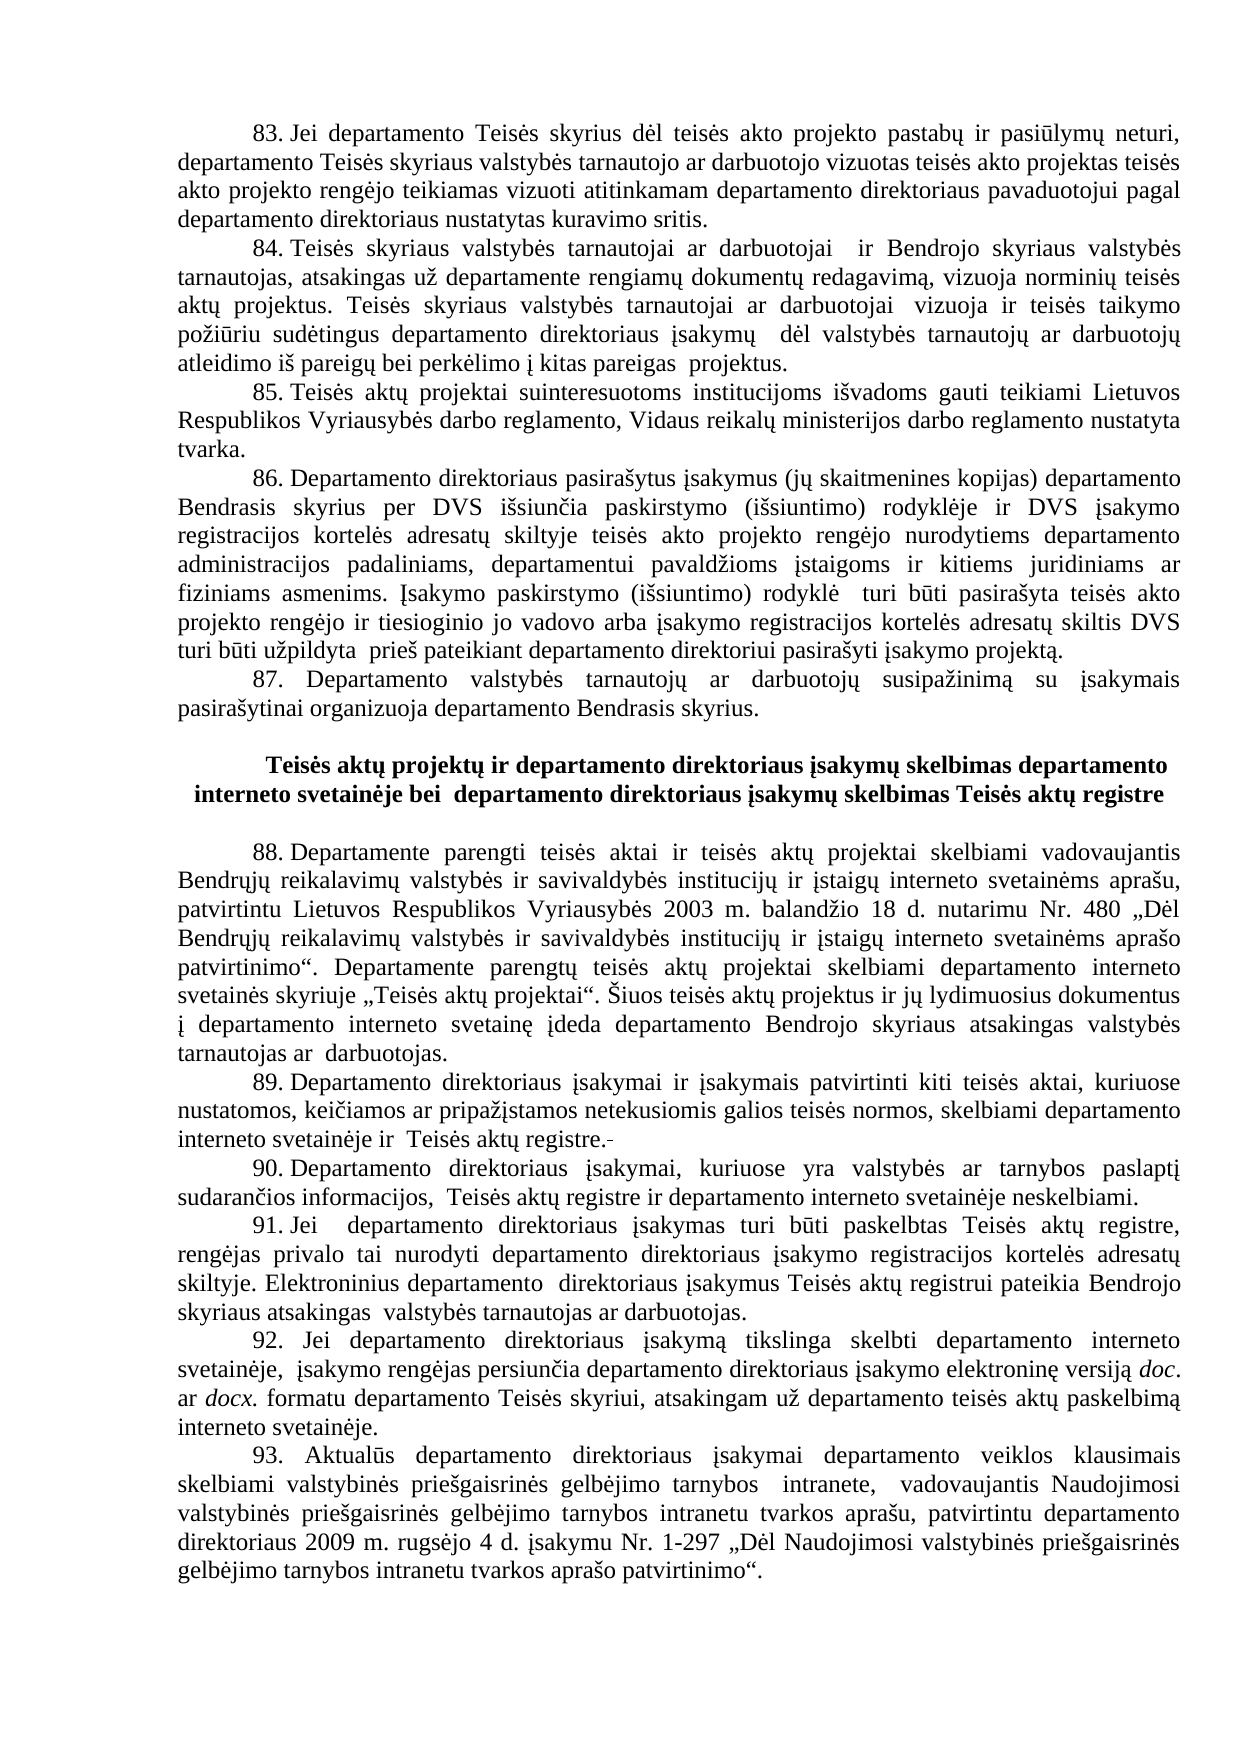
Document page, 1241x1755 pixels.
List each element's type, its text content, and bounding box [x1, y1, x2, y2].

text 87. Departamento valstybės tarnautojų ar darbuotojų susipažinimą su įsakymais pasirašytinai organizuoja departamento Bendrasis skyrius. [177, 664, 1181, 722]
text 85. Teisės aktų projektai suinteresuotoms institucijoms išvadoms gauti teikiami Lietuvos Respublikos Vyriausybės darbo reglamento, Vidaus reikalų ministerijos darbo reglamento nustatyta tvarka. [177, 377, 1181, 463]
text 93. Aktualūs departamento direktoriaus įsakymai departamento veiklos klausimais skelbiami valstybinės priešgaisrinės gelbėjimo tarnybos intranete, vadovaujantis Naudojimosi valstybinės priešgaisrinės gelbėjimo tarnybos intranetu tvarkos aprašu, patvirtintu departamento direktoriaus 2009 m. rugsėjo 4 d. įsakymu Nr. 1-297 „Dėl Naudojimosi valstybinės priešgaisrinės gelbėjimo tarnybos intranetu tvarkos aprašo patvirtinimo“. [177, 1441, 1181, 1584]
text 83. Jei departamento Teisės skyrius dėl teisės akto projekto pastabų ir pasiūlymų neturi, departamento Teisės skyriaus valstybės tarnautojo ar darbuotojo vizuotas teisės akto projektas teisės akto projekto rengėjo teikiamas vizuoti atitinkamam departamento direktoriaus pavaduotojui pagal departamento direktoriaus nustatytas kuravimo sritis. [177, 118, 1181, 233]
text 84. Teisės skyriaus valstybės tarnautojai ar darbuotojai ir Bendrojo skyriaus valstybės tarnautojas, atsakingas už departamente rengiamų dokumentų redagavimą, vizuoja norminių teisės aktų projektus. Teisės skyriaus valstybės tarnautojai ar darbuotojai vizuoja ir teisės taikymo požiūriu sudėtingus departamento direktoriaus įsakymų dėl valstybės tarnautojų ar darbuotojų atleidimo iš pareigų bei perkėlimo į kitas pareigas projektus. [177, 233, 1181, 377]
text 88. Departamente parengti teisės aktai ir teisės aktų projektai skelbiami vadovaujantis Bendrųjų reikalavimų valstybės ir savivaldybės institucijų ir įstaigų interneto svetainėms aprašu, patvirtintu Lietuvos Respublikos Vyriausybės 2003 m. balandžio 18 d. nutarimu Nr. 480 „Dėl Bendrųjų reikalavimų valstybės ir savivaldybės institucijų ir įstaigų interneto svetainėms aprašo patvirtinimo“. Departamente parengtų teisės aktų projektai skelbiami departamento interneto svetainės skyriuje „Teisės aktų projektai“. Šiuos teisės aktų projektus ir jų lydimuosius dokumentus į departamento interneto svetainę įdeda departamento Bendrojo skyriaus atsakingas valstybės tarnautojas ar darbuotojas. [177, 837, 1181, 1067]
text 86. Departamento direktoriaus pasirašytus įsakymus (jų skaitmenines kopijas) departamento Bendrasis skyrius per DVS išsiunčia paskirstymo (išsiuntimo) rodyklėje ir DVS įsakymo registracijos kortelės adresatų skiltyje teisės akto projekto rengėjo nurodytiems departamento administracijos padaliniams, departamentui pavaldžioms įstaigoms ir kitiems juridiniams ar fiziniams asmenims. Įsakymo paskirstymo (išsiuntimo) rodyklė turi būti pasirašyta teisės akto projekto rengėjo ir tiesioginio jo vadovo arba įsakymo registracijos kortelės adresatų skiltis DVS turi būti užpildyta prieš pateikiant departamento direktoriui pasirašyti įsakymo projektą. [177, 463, 1181, 664]
text 89. Departamento direktoriaus įsakymai ir įsakymais patvirtinti kiti teisės aktai, kuriuose nustatomos, keičiamos ar pripažįstamos netekusiomis galios teisės normos, skelbiami departamento interneto svetainėje ir Teisės aktų registre. [177, 1067, 1181, 1153]
text 91. Jei departamento direktoriaus įsakymas turi būti paskelbtas Teisės aktų registre, rengėjas privalo tai nurodyti departamento direktoriaus įsakymo registracijos kortelės adresatų skiltyje. Elektroninius departamento direktoriaus įsakymus Teisės aktų registrui pateikia Bendrojo skyriaus atsakingas valstybės tarnautojas ar darbuotojas. [177, 1211, 1181, 1326]
text 90. Departamento direktoriaus įsakymai, kuriuose yra valstybės ar tarnybos paslaptį sudarančios informacijos, Teisės aktų registre ir departamento interneto svetainėje neskelbiami. [177, 1153, 1181, 1211]
text 92. Jei departamento direktoriaus įsakymą tikslinga skelbti departamento interneto svetainėje, įsakymo rengėjas persiunčia departamento direktoriaus įsakymo elektroninę versiją doc. ar docx. formatu departamento Teisės skyriui, atsakingam už departamento teisės aktų paskelbimą interneto svetainėje. [177, 1326, 1181, 1441]
text Teisės aktų projektų ir departamento direktoriaus įsakymų skelbimas departamento interneto svetainėje bei departamento direktoriaus įsakymų skelbimas Teisės aktų registre [177, 751, 1181, 808]
